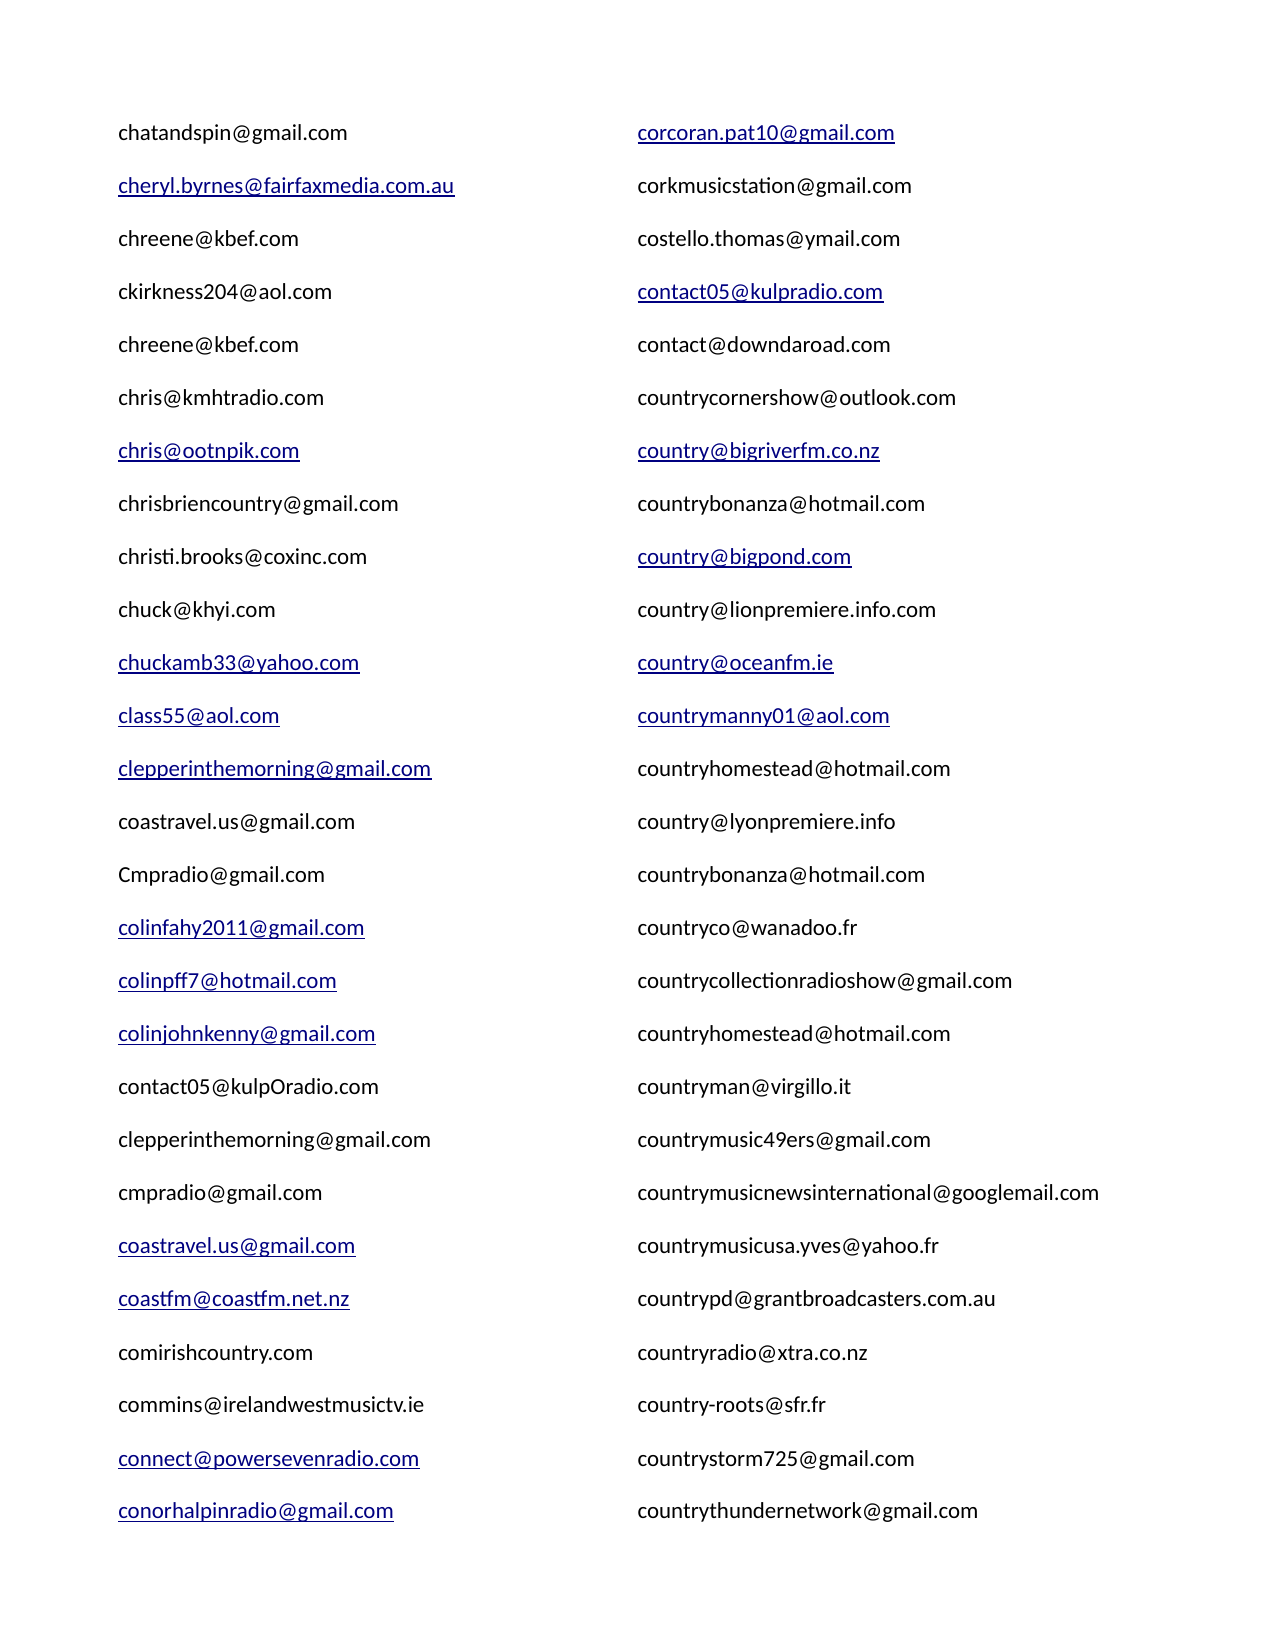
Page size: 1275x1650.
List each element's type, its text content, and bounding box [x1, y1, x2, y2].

text countrymusicnewsinternational@googlemail.com [637, 1178, 1157, 1207]
text chuckamb33@yahoo.com [118, 648, 637, 676]
text christi.brooks@coxinc.com [118, 542, 637, 570]
text countrycollectionradioshow@gmail.com [637, 966, 1157, 994]
text countryco@wanadoo.fr [637, 913, 1157, 941]
text countryradio@xtra.co.nz [637, 1338, 1157, 1366]
text chrisbriencountry@gmail.com [118, 489, 637, 517]
text chuck@khyi.com [118, 595, 637, 623]
text comirishcountry.com [118, 1338, 637, 1366]
text countrycornershow@outlook.com [637, 383, 1157, 411]
text chreene@kbef.com [118, 330, 637, 358]
text commins@irelandwestmusictv.ie [118, 1391, 637, 1419]
text connect@powersevenradio.com [118, 1444, 637, 1472]
text contact@downdaroad.com [637, 330, 1157, 358]
text colinjohnkenny@gmail.com [118, 1019, 637, 1047]
text chris@ootnpik.com [118, 436, 637, 464]
text coastfm@coastfm.net.nz [118, 1284, 637, 1313]
text countrystorm725@gmail.com [637, 1444, 1157, 1472]
text countryhomestead@hotmail.com [637, 754, 1157, 782]
text class55@aol.com [118, 701, 637, 729]
text clepperinthemorning@gmail.com [118, 754, 637, 782]
text cmpradio@gmail.com [118, 1178, 637, 1207]
text countrypd@grantbroadcasters.com.au [637, 1284, 1157, 1313]
text Cmpradio@gmail.com [118, 860, 637, 888]
text countrymanny01@aol.com [637, 701, 1157, 729]
text conorhalpinradio@gmail.com [118, 1497, 637, 1525]
text country@bigpond.com [637, 542, 1157, 570]
text contact05@kulpOradio.com [118, 1072, 637, 1101]
text countrybonanza@hotmail.com [637, 860, 1157, 888]
text ckirkness204@aol.com [118, 277, 637, 305]
text countrymusic49ers@gmail.com [637, 1126, 1157, 1153]
text chris@kmhtradio.com [118, 383, 637, 411]
text chreene@kbef.com [118, 224, 637, 252]
text colinpff7@hotmail.com [118, 966, 637, 994]
text corcoran.pat10@gmail.com [637, 118, 1157, 146]
text chatandspin@gmail.com [118, 118, 637, 146]
text clepperinthemorning@gmail.com [118, 1126, 637, 1153]
text country@lyonpremiere.info [637, 807, 1157, 835]
text country@bigriverfm.co.nz [637, 436, 1157, 464]
text coastravel.us@gmail.com [118, 807, 637, 835]
text costello.thomas@ymail.com [637, 224, 1157, 252]
text countrymusicusa.yves@yahoo.fr [637, 1232, 1157, 1259]
text colinfahy2011@gmail.com [118, 913, 637, 941]
text corkmusicstation@gmail.com [637, 171, 1157, 199]
text cheryl.byrnes@fairfaxmedia.com.au [118, 171, 637, 199]
text countryman@virgillo.it [637, 1072, 1157, 1101]
text countrybonanza@hotmail.com [637, 489, 1157, 517]
text country-roots@sfr.fr [637, 1391, 1157, 1419]
text countrythundernetwork@gmail.com [637, 1497, 1157, 1525]
text coastravel.us@gmail.com [118, 1232, 637, 1259]
text country@lionpremiere.info.com [637, 595, 1157, 623]
text countryhomestead@hotmail.com [637, 1019, 1157, 1047]
text country@oceanfm.ie [637, 648, 1157, 676]
text contact05@kulpradio.com [637, 277, 1157, 305]
